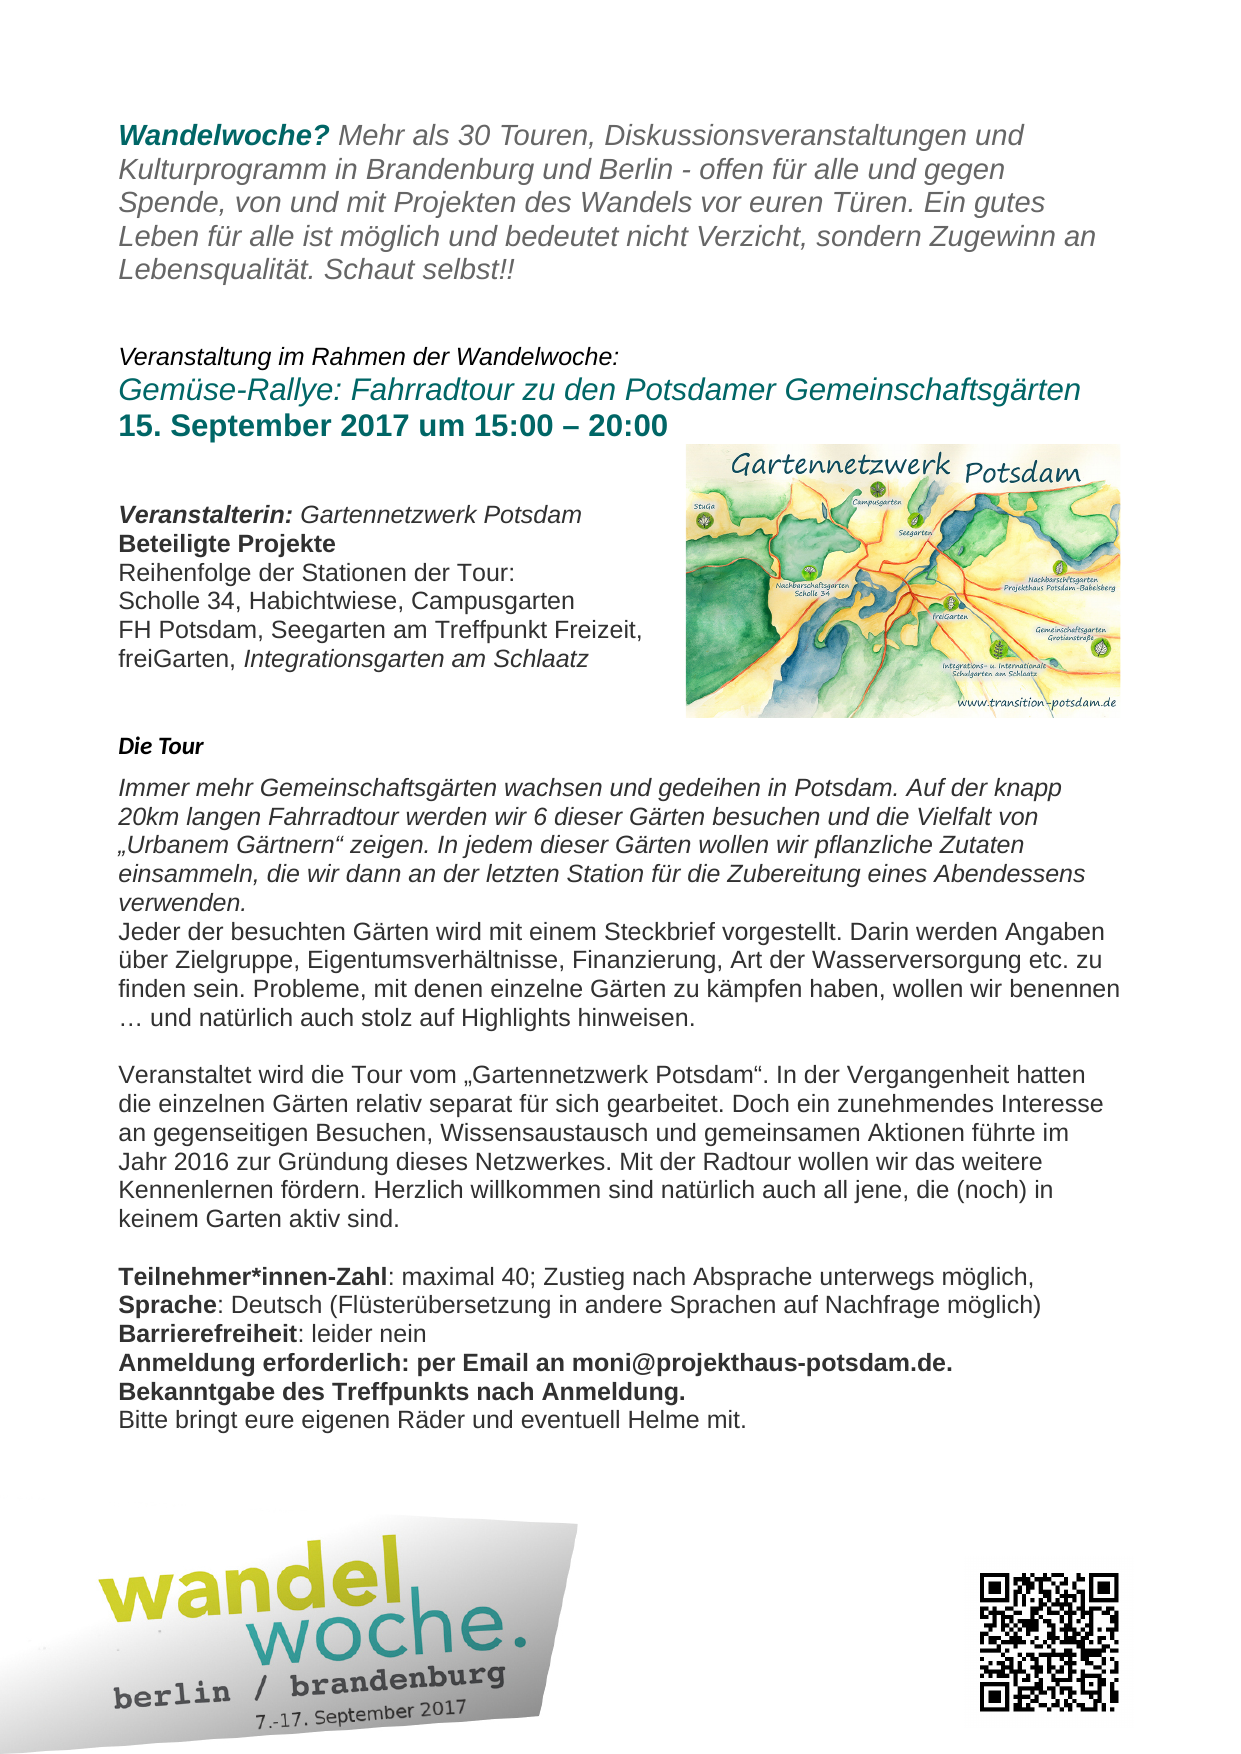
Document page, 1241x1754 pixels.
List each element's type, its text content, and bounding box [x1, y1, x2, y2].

text 15. September 2017 um 15:00 – 20:00 [118, 407, 1122, 442]
text Bitte bringt eure eigenen Räder und eventuell Helme mit. [118, 1406, 1122, 1434]
text Veranstaltet wird die Tour vom „Gartennetzwerk Potsdam“. In der Vergangenheit hatten die einzelnen Gärten relativ separat für sich gearbeitet. Doch ein zunehmendes Interesse an gegenseitigen Besuchen, Wissensaustausch und gemeinsamen Aktionen führte im Jahr 2016 zur Gründung dieses Netzwerkes. Mit der Radtour wollen wir das weitere Kennenlernen fördern. Herzlich willkommen sind natürlich auch all jene, die (noch) in keinem Garten aktiv sind. [118, 1061, 1122, 1233]
text Beteiligte Projekte [118, 529, 685, 557]
text Wandelwoche? Mehr als 30 Touren, Diskussionsveranstaltungen und Kulturprogramm in Brandenburg und Berlin - offen für alle und gegen Spende, von und mit Projekten des Wandels vor euren Türen. Ein gutes Leben für alle ist möglich und bedeutet nicht Verzicht, sondern Zugewinn an Lebensqualität. Schaut selbst!! [118, 118, 1122, 286]
picture [685, 444, 1121, 718]
text Gemüse-Rallye: Fahrradtour zu den Potsdamer Gemeinschaftsgärten [118, 371, 1122, 407]
text Anmeldung erforderlich: per Email an moni@projekthaus-potsdam.de. [118, 1348, 1122, 1377]
text Barrierefreiheit: leider nein [118, 1319, 1122, 1348]
text Jeder der besuchten Gärten wird mit einem Steckbrief vorgestellt. Darin werden Angaben über Zielgruppe, Eigentumsverhältnisse, Finanzierung, Art der Wasserversorgung etc. zu finden sein. Probleme, mit denen einzelne Gärten zu kämpfen haben, wollen wir benennen … und natürlich auch stolz auf Highlights hinweisen. [118, 917, 1122, 1032]
text Die Tour [118, 730, 1122, 761]
picture [0, 1495, 578, 1754]
text FH Potsdam, Seegarten am Treffpunkt Freizeit, [118, 615, 685, 644]
text Immer mehr Gemeinschaftsgärten wachsen und gedeihen in Potsdam. Auf der knapp 20km langen Fahrradtour werden wir 6 dieser Gärten besuchen und die Vielfalt von „Urbanem Gärtnern“ zeigen. In jedem dieser Gärten wollen wir pflanzliche Zutaten einsammeln, die wir dann an der letzten Station für die Zubereitung eines Abendessens verwenden. [118, 773, 1122, 917]
picture [963, 1556, 1135, 1728]
text Veranstaltung im Rahmen der Wandelwoche: [118, 342, 1122, 371]
text Sprache: Deutsch (Flüsterübersetzung in andere Sprachen auf Nachfrage möglich) [118, 1291, 1122, 1319]
text Bekanntgabe des Treffpunkts nach Anmeldung. [118, 1377, 1122, 1406]
text freiGarten, Integrationsgarten am Schlaatz [118, 644, 685, 672]
text Veranstalterin: Gartennetzwerk Potsdam [118, 500, 685, 529]
text Scholle 34, Habichtwiese, Campusgarten [118, 586, 685, 615]
text Teilnehmer*innen-Zahl: maximal 40; Zustieg nach Absprache unterwegs möglich, [118, 1262, 1122, 1291]
text Reihenfolge der Stationen der Tour: [118, 557, 685, 586]
